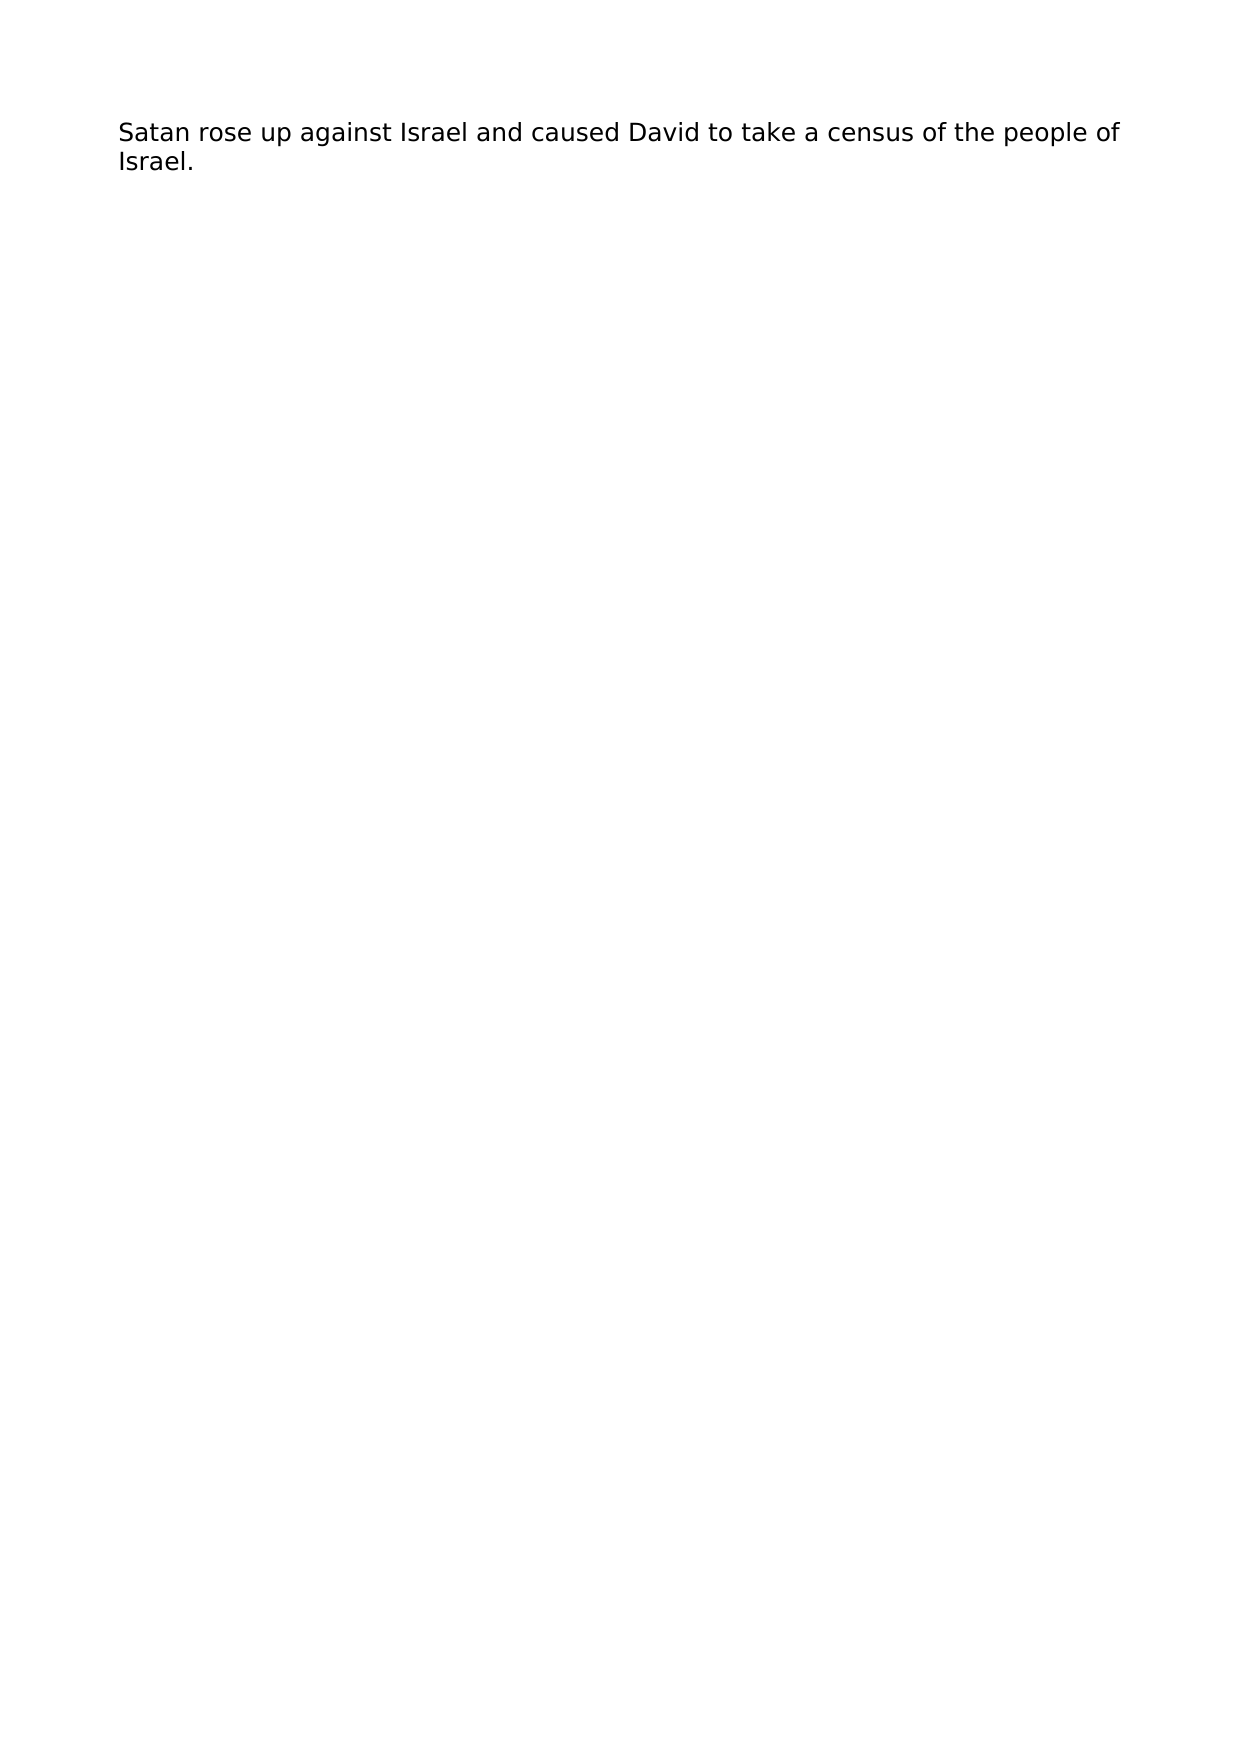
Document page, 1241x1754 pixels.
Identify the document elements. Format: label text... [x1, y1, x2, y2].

text Satan rose up against Israel and caused David to take a census of the people of Israel. [118, 118, 1122, 176]
